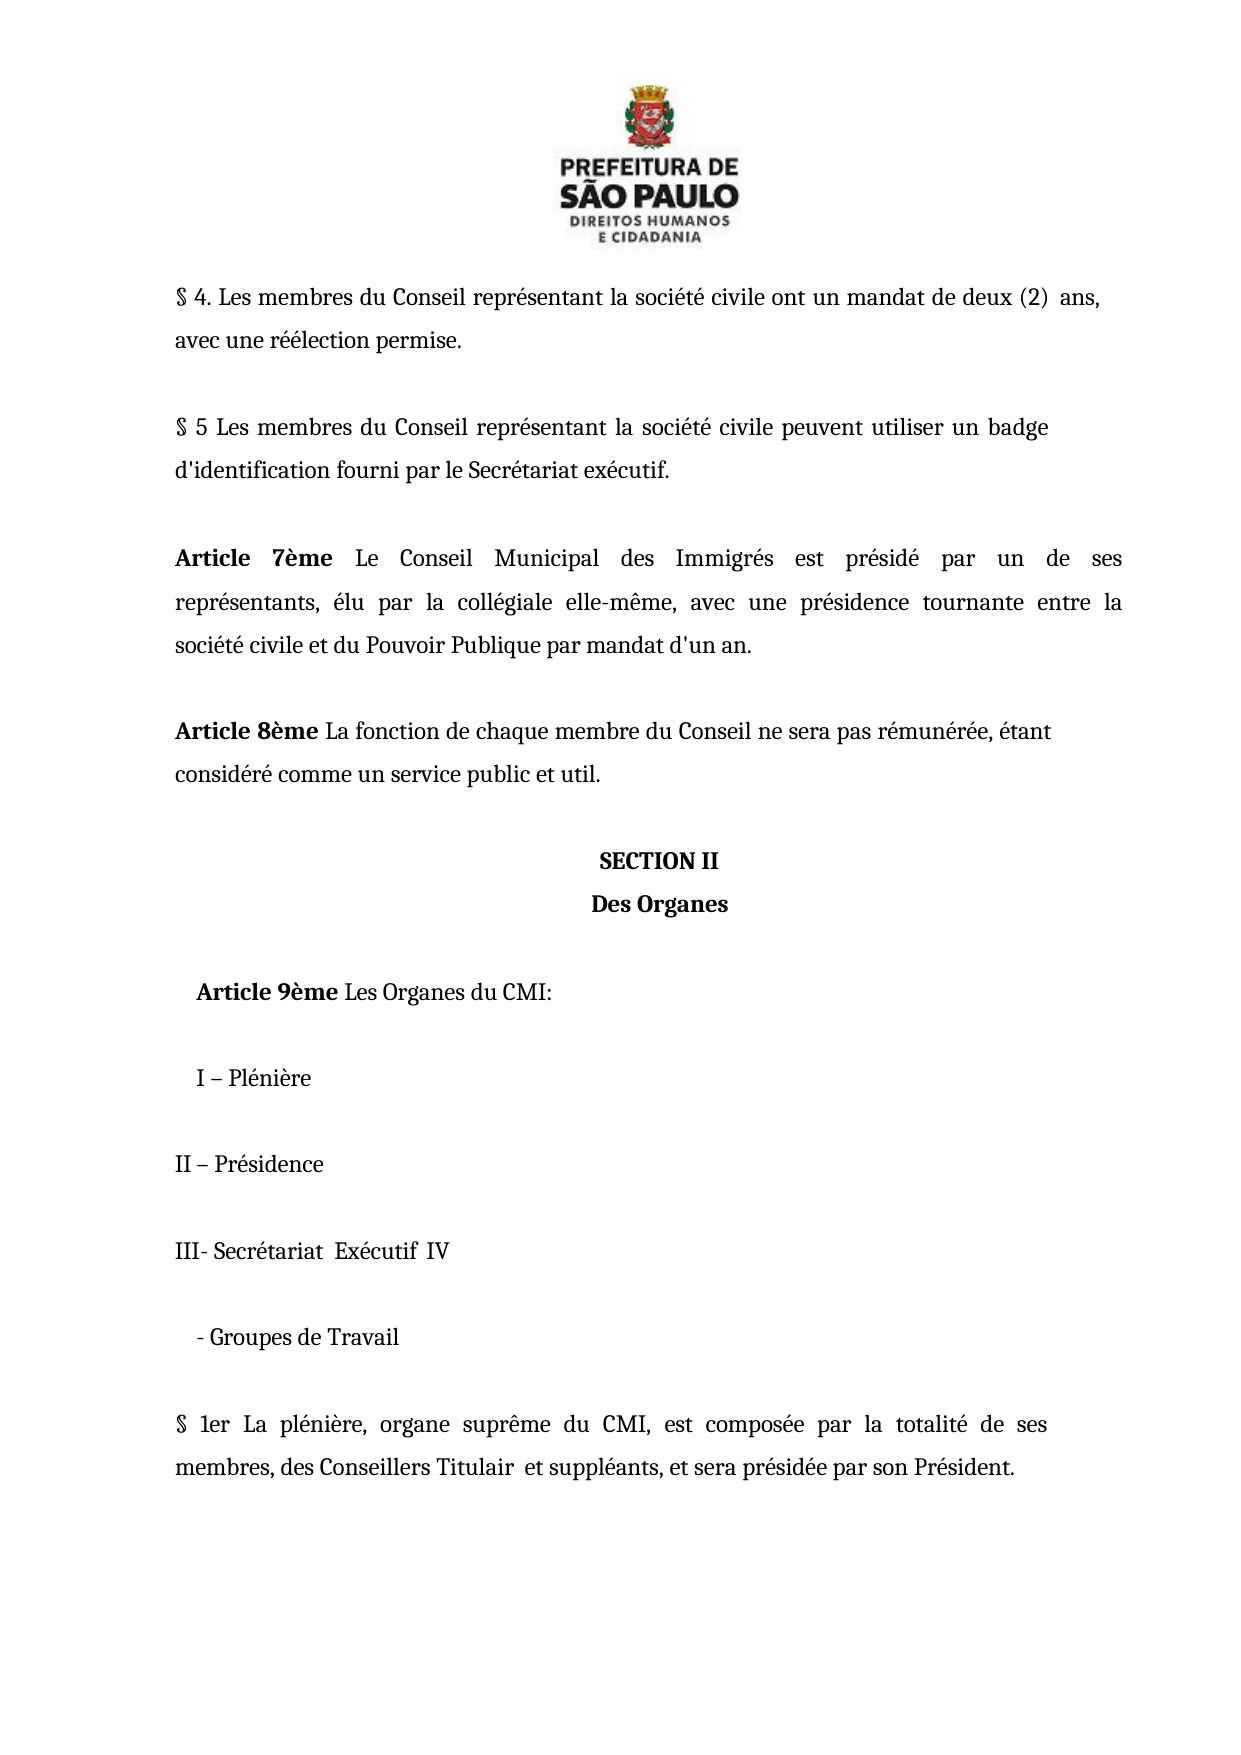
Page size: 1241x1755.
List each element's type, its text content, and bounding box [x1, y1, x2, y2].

text Article 9ème Les Organes du CMI: I – Plénière [196, 977, 569, 1093]
text § 1er La plénière, organe suprême du CMI, est composée par la totalité de ses membres, des Conseillers Titulair et suppléants, et sera présidée par son Président. [175, 1409, 1122, 1482]
text § 4. Les membres du Conseil représentant la société civile ont un mandat de deux (2) ans, avec une réélection permise. [175, 282, 1122, 354]
text Des Organes [492, 890, 828, 919]
text § 5 Les membres du Conseil représentant la société civile peuvent utiliser un badge d'identification fourni par le Secrétariat exécutif. [175, 412, 1122, 485]
text Article 8ème La fonction de chaque membre du Conseil ne sera pas rémunérée, étant considéré comme un service public et util. [175, 716, 1122, 789]
subtitle SECTION II [491, 847, 827, 876]
list - Secrétariat Exécutif IV - Groupes de Travail [175, 1236, 454, 1352]
list – Présidence [175, 1150, 1134, 1179]
text Article 7ème Le Conseil Municipal des Immigrés est présidé par un de ses représentants, élu par la collégiale elle-même, avec une présidence tournante entre la société civile et du Pouvoir Publique par mandat d'un an. [175, 543, 1123, 659]
